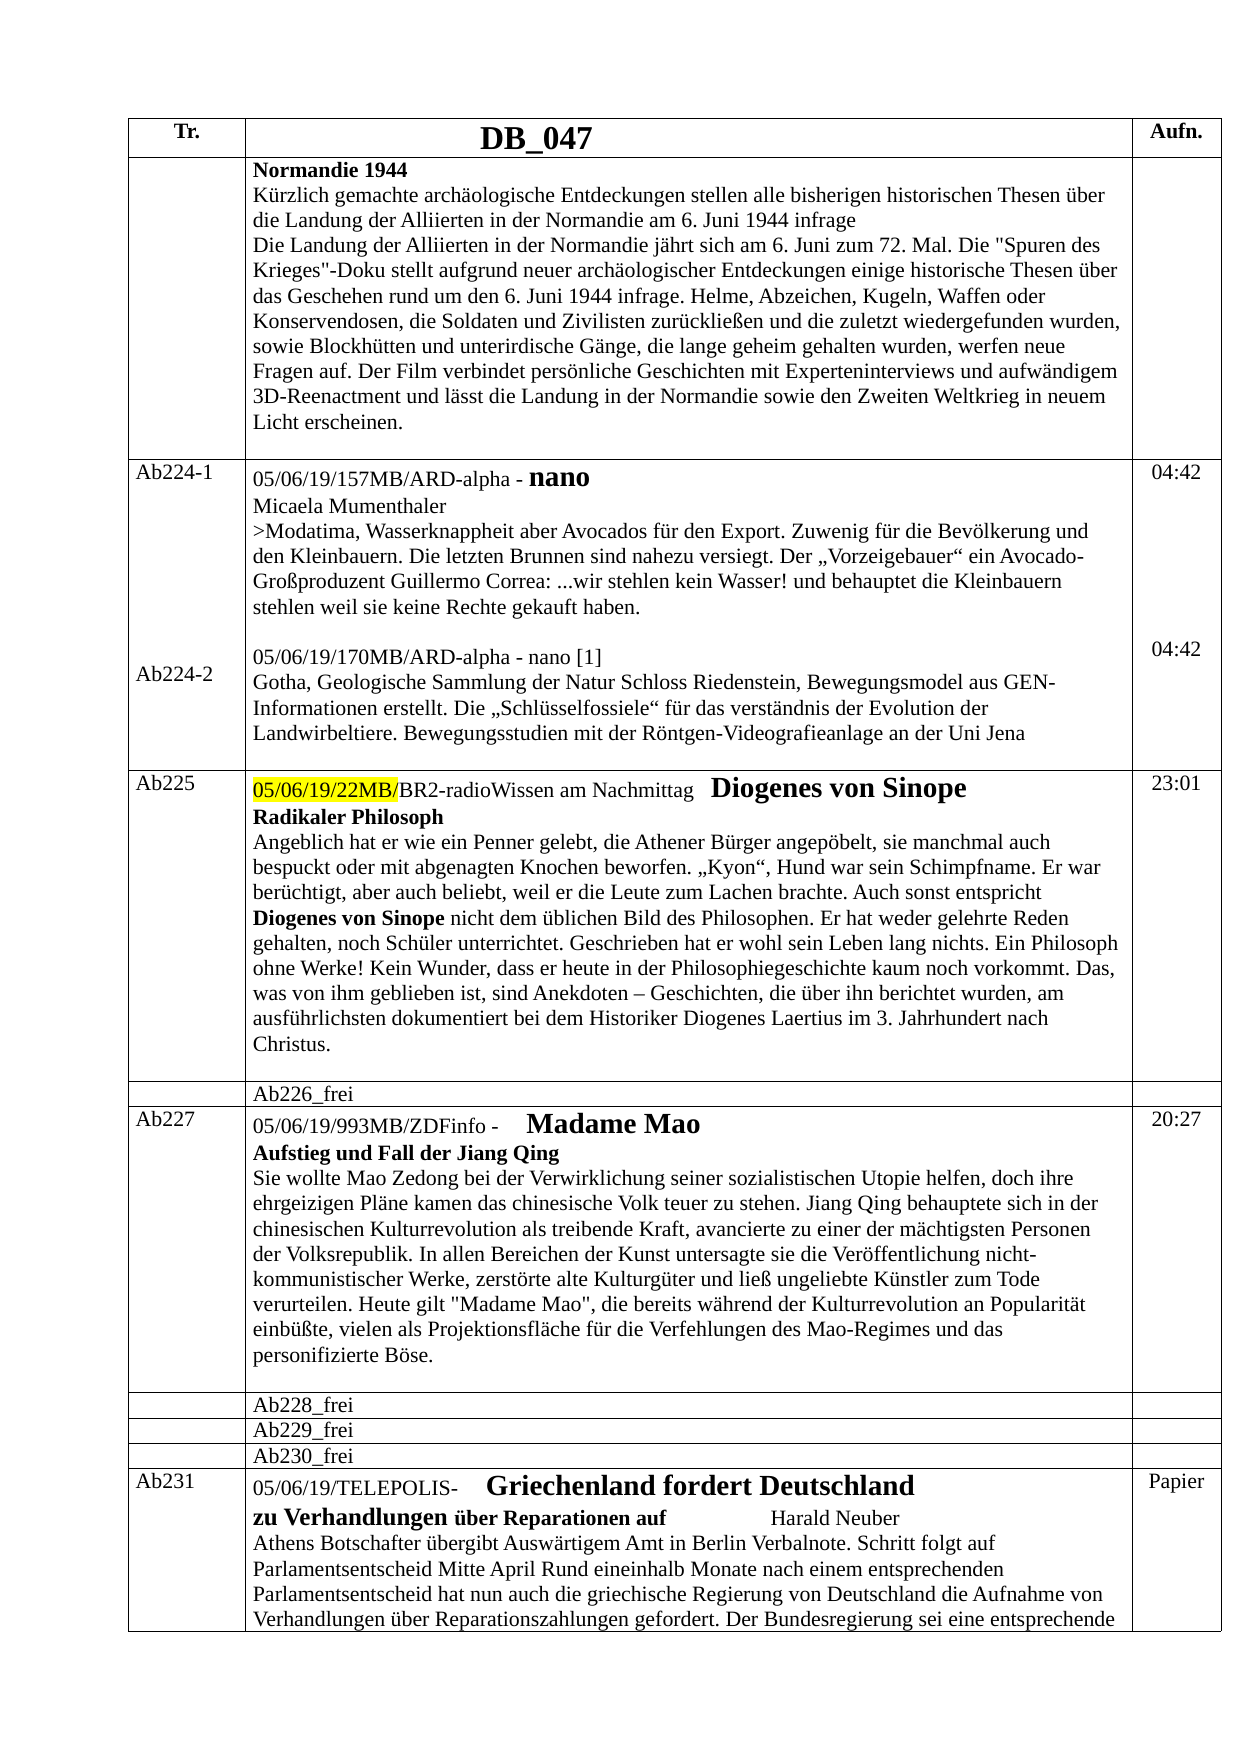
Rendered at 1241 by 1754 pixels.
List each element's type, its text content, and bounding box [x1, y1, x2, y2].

table_cell [1133, 1082, 1221, 1106]
table_cell [1133, 158, 1221, 459]
table_cell [129, 1082, 245, 1106]
table_cell 20:27 [1133, 1107, 1221, 1392]
table_cell Papier [1133, 1469, 1221, 1631]
table_cell [129, 1444, 245, 1468]
table_cell [1133, 1419, 1221, 1443]
table_cell 23:01 [1133, 771, 1221, 1081]
table_header ­Tr. [129, 119, 245, 157]
table_cell 04:42 04:42 [1133, 460, 1221, 770]
table_cell [129, 158, 245, 459]
table_cell Ab231 [129, 1469, 245, 1631]
table_cell 05/06/19/157MB/ARD-alpha - nano Micaela Mumenthaler >Modatima, Wasserknappheit aber Avocados für den Export. Zuwenig für die Bevölkerung und den Kleinbauern. Die letzten Brunnen sind nahezu versiegt. Der „Vorzeigebauer“ ein Avocado-Großproduzent Guillermo Correa: ...wir stehlen kein Wasser! und behauptet die Kleinbauern stehlen weil sie keine Rechte gekauft haben. 05/06/19/170MB/ARD-alpha - nano [1] Gotha, Geologische Sammlung der Natur Schloss Riedenstein, Bewegungsmodel aus GEN-Informationen erstellt. Die „Schlüsselfossiele“ für das verständnis der Evolution der Landwirbeltiere. Bewegungsstudien mit der Röntgen-Videografieanlage an der Uni Jena [246, 460, 1132, 770]
table_cell Ab229_frei [246, 1419, 1132, 1443]
table_cell Ab225 [129, 771, 245, 1081]
table_cell [129, 1419, 245, 1443]
table_header DB_047 [246, 119, 1132, 157]
table_cell Normandie 1944 Kürzlich gemachte archäologische Entdeckungen stellen alle bisherigen historischen Thesen über die Landung der Alliierten in der Normandie am 6. Juni 1944 infrage Die Landung der Alliierten in der Normandie jährt sich am 6. Juni zum 72. Mal. Die "Spuren des Krieges"-Doku stellt aufgrund neuer archäologischer Entdeckungen einige historische Thesen über das Geschehen rund um den 6. Juni 1944 infrage. Helme, Abzeichen, Kugeln, Waffen oder Konservendosen, die Soldaten und Zivilisten zurückließen und die zuletzt wiedergefunden wurden, sowie Blockhütten und unterirdische Gänge, die lange geheim gehalten wurden, werfen neue Fragen auf. Der Film verbindet persönliche Geschichten mit Experteninterviews und aufwändigem 3D-Reenactment und lässt die Landung in der Normandie sowie den Zweiten Weltkrieg in neuem Licht erscheinen. [246, 158, 1132, 459]
table_cell Ab226_frei [246, 1082, 1132, 1106]
table_cell [129, 1393, 245, 1417]
table_header Aufn. [1133, 119, 1221, 157]
table_cell 05/06/19/22MB/BR2-radioWissen am Nachmittag Diogenes von Sinope Radikaler Philosoph Angeblich hat er wie ein Penner gelebt, die Athener Bürger angepöbelt, sie manchmal auch bespuckt oder mit abgenagten Knochen beworfen. „Kyon“, Hund war sein Schimpfname. Er war berüchtigt, aber auch beliebt, weil er die Leute zum Lachen brachte. Auch sonst entspricht Diogenes von Sinope nicht dem üblichen Bild des Philosophen. Er hat weder gelehrte Reden gehalten, noch Schüler unterrichtet. Geschrieben hat er wohl sein Leben lang nichts. Ein Philosoph ohne Werke! Kein Wunder, dass er heute in der Philosophiegeschichte kaum noch vorkommt. Das, was von ihm geblieben ist, sind Anekdoten – Geschichten, die über ihn berichtet wurden, am ausführlichsten dokumentiert bei dem Historiker Diogenes Laertius im 3. Jahrhundert nach Christus. [246, 771, 1132, 1081]
table_cell Ab228_frei [246, 1393, 1132, 1417]
table_cell 05/06/19/TELEPOLIS- Griechenland fordert Deutschland zu Verhandlungen über Reparationen auf Harald Neuber Athens Botschafter übergibt Auswärtigem Amt in Berlin Verbalnote. Schritt folgt auf Parlamentsentscheid Mitte April Rund eineinhalb Monate nach einem entsprechenden Parlamentsentscheid hat nun auch die griechische Regierung von Deutschland die Aufnahme von Verhandlungen über Reparationszahlungen gefordert. Der Bundesregierung sei eine entsprechende [246, 1469, 1132, 1631]
table_cell Ab224-1 Ab224-2 [129, 460, 245, 770]
table_cell [1133, 1444, 1221, 1468]
table_cell 05/06/19/993MB/ZDFinfo - Madame Mao Aufstieg und Fall der Jiang Qing Sie wollte Mao Zedong bei der Verwirklichung seiner sozialistischen Utopie helfen, doch ihre ehrgeizigen Pläne kamen das chinesische Volk teuer zu stehen. Jiang Qing behauptete sich in der chinesischen Kulturrevolution als treibende Kraft, avancierte zu einer der mächtigsten Personen der Volksrepublik. In allen Bereichen der Kunst untersagte sie die Veröffentlichung nicht-kommunistischer Werke, zerstörte alte Kulturgüter und ließ ungeliebte Künstler zum Tode verurteilen. Heute gilt "Madame Mao", die bereits während der Kulturrevolution an Popularität einbüßte, vielen als Projektionsfläche für die Verfehlungen des Mao-Regimes und das personifizierte Böse. [246, 1107, 1132, 1392]
table_cell Ab230_frei [246, 1444, 1132, 1468]
table_cell Ab227 [129, 1107, 245, 1392]
table_cell [1133, 1393, 1221, 1417]
